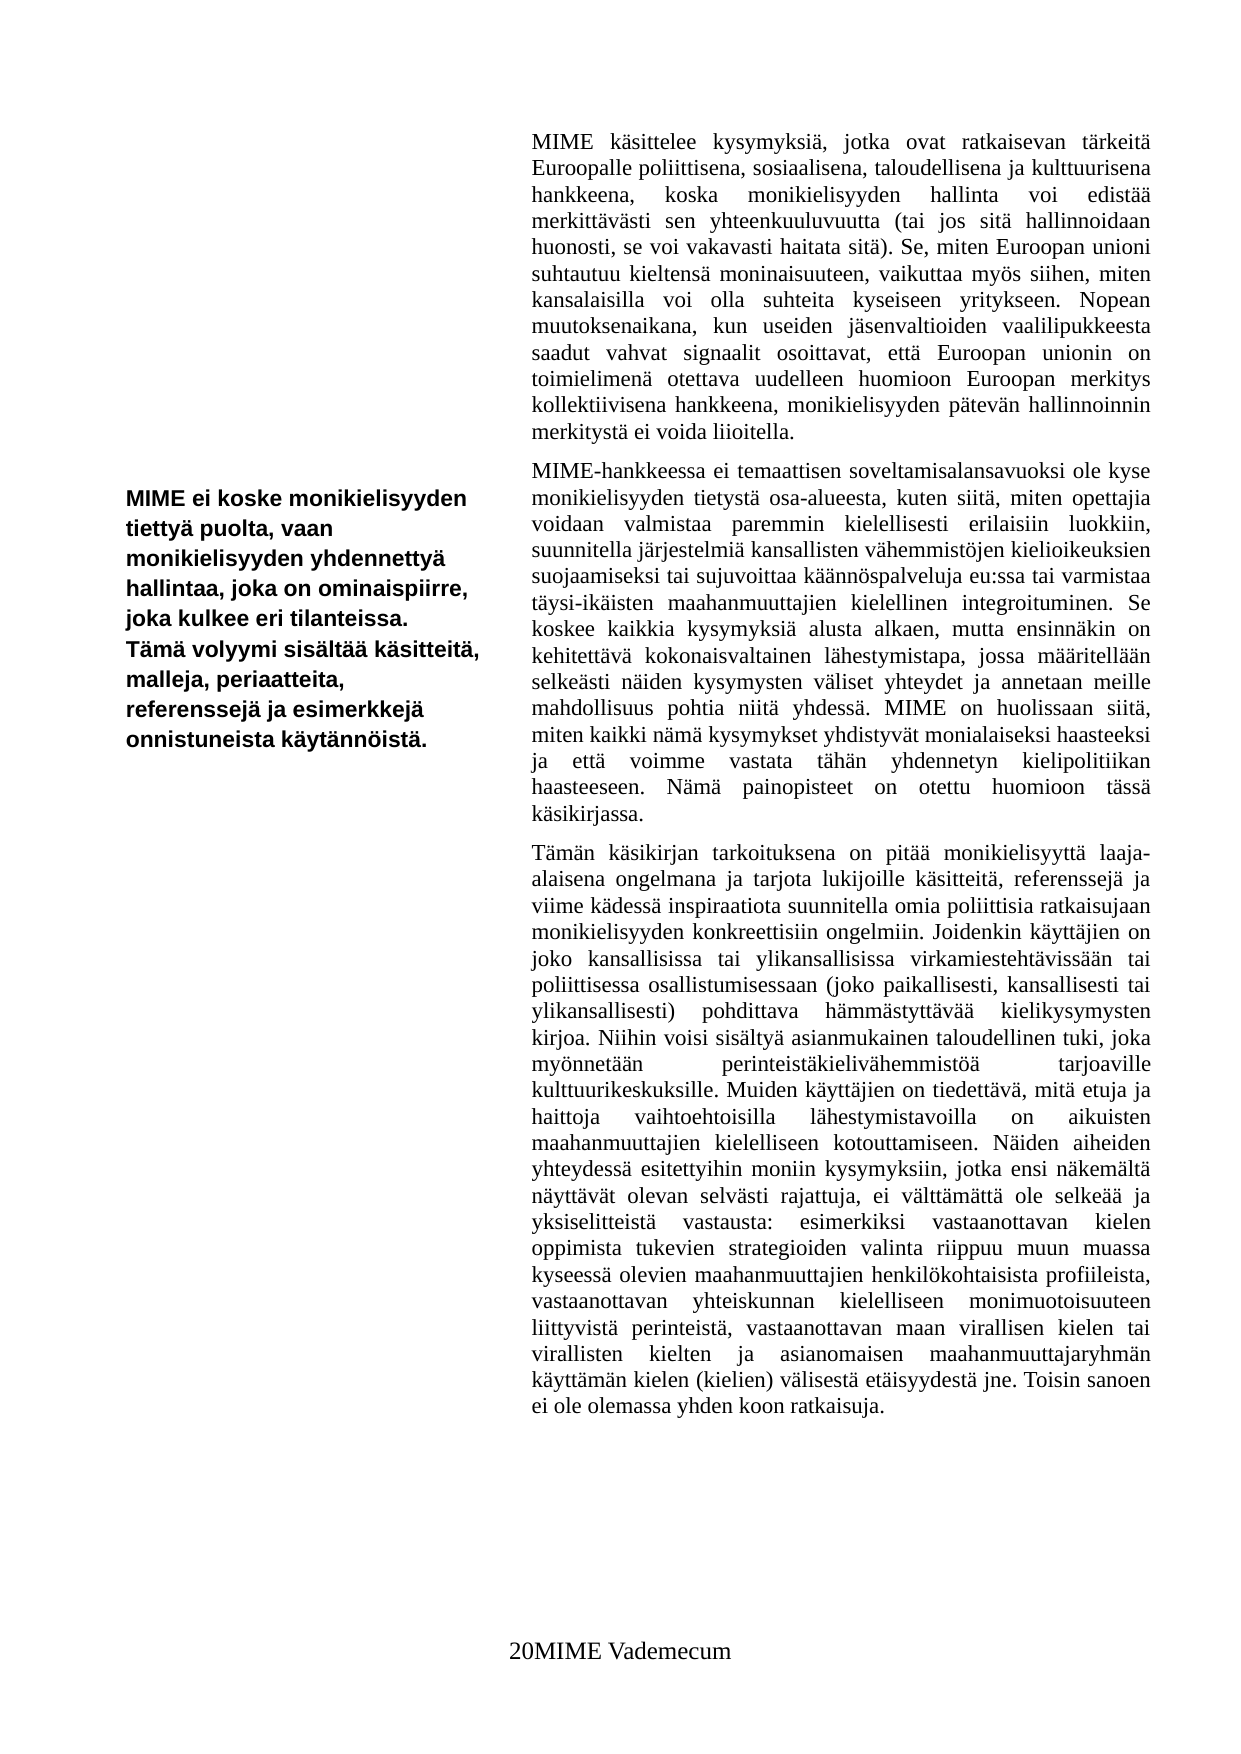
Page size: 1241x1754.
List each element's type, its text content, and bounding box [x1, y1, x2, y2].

text MIME-hankkeessa ei temaattisen soveltamisalansavuoksi ole kyse monikielisyyden tietystä osa-alueesta, kuten siitä, miten opettajia voidaan valmistaa paremmin kielellisesti erilaisiin luokkiin, suunnitella järjestelmiä kansallisten vähemmistöjen kielioikeuksien suojaamiseksi tai sujuvoittaa käännöspalveluja eu:ssa tai varmistaa täysi-ikäisten maahanmuuttajien kielellinen integroituminen. Se koskee kaikkia kysymyksiä alusta alkaen, mutta ensinnäkin on kehitettävä kokonaisvaltainen lähestymistapa, jossa määritellään selkeästi näiden kysymysten väliset yhteydet ja annetaan meille mahdollisuus pohtia niitä yhdessä. MIME on huolissaan siitä, miten kaikki nämä kysymykset yhdistyvät monialaiseksi haasteeksi ja että voimme vastata tähän yhdennetyn kielipolitiikan haasteeseen. Nämä painopisteet on otettu huomioon tässä käsikirjassa. [531, 457, 1152, 826]
text [117, 476, 492, 793]
text Tämä volyymi sisältää käsitteitä, malleja, periaatteita, referenssejä ja esimerkkejä onnistuneista käytännöistä. [126, 636, 483, 752]
text MIME ei koske monikielisyyden tiettyä puolta, vaan monikielisyyden yhdennettyä hallintaa, joka on ominaispiirre, joka kulkee eri tilanteissa. [126, 484, 483, 632]
text MIME käsittelee kysymyksiä, jotka ovat ratkaisevan tärkeitä Euroopalle poliittisena, sosiaalisena, taloudellisena ja kulttuurisena hankkeena, koska monikielisyyden hallinta voi edistää merkittävästi sen yhteenkuuluvuutta (tai jos sitä hallinnoidaan huonosti, se voi vakavasti haitata sitä). Se, miten Euroopan unioni suhtautuu kieltensä moninaisuuteen, vaikuttaa myös siihen, miten kansalaisilla voi olla suhteita kyseiseen yritykseen. Nopean muutoksenaikana, kun useiden jäsenvaltioiden vaalilipukkeesta saadut vahvat signaalit osoittavat, että Euroopan unionin on toimielimenä otettava uudelleen huomioon Euroopan merkitys kollektiivisena hankkeena, monikielisyyden pätevän hallinnoinnin merkitystä ei voida liioitella. [531, 128, 1152, 444]
text Tämän käsikirjan tarkoituksena on pitää monikielisyyttä laaja-alaisena ongelmana ja tarjota lukijoille käsitteitä, referenssejä ja viime kädessä inspiraatiota suunnitella omia poliittisia ratkaisujaan monikielisyyden konkreettisiin ongelmiin. Joidenkin käyttäjien on joko kansallisissa tai ylikansallisissa virkamiestehtävissään tai poliittisessa osallistumisessaan (joko paikallisesti, kansallisesti tai ylikansallisesti) pohdittava hämmästyttävää kielikysymysten kirjoa. Niihin voisi sisältyä asianmukainen taloudellinen tuki, joka myönnetään perinteistäkielivähemmistöä tarjoaville kulttuurikeskuksille. Muiden käyttäjien on tiedettävä, mitä etuja ja haittoja vaihtoehtoisilla lähestymistavoilla on aikuisten maahanmuuttajien kielelliseen kotouttamiseen. Näiden aiheiden yhteydessä esitettyihin moniin kysymyksiin, jotka ensi näkemältä näyttävät olevan selvästi rajattuja, ei välttämättä ole selkeää ja yksiselitteistä vastausta: esimerkiksi vastaanottavan kielen oppimista tukevien strategioiden valinta riippuu muun muassa kyseessä olevien maahanmuuttajien henkilökohtaisista profiileista, vastaanottavan yhteiskunnan kielelliseen monimuotoisuuteen liittyvistä perinteistä, vastaanottavan maan virallisen kielen tai virallisten kielten ja asianomaisen maahanmuuttajaryhmän käyttämän kielen (kielien) välisestä etäisyydestä jne. Toisin sanoen ei ole olemassa yhden koon ratkaisuja. [531, 839, 1152, 1419]
